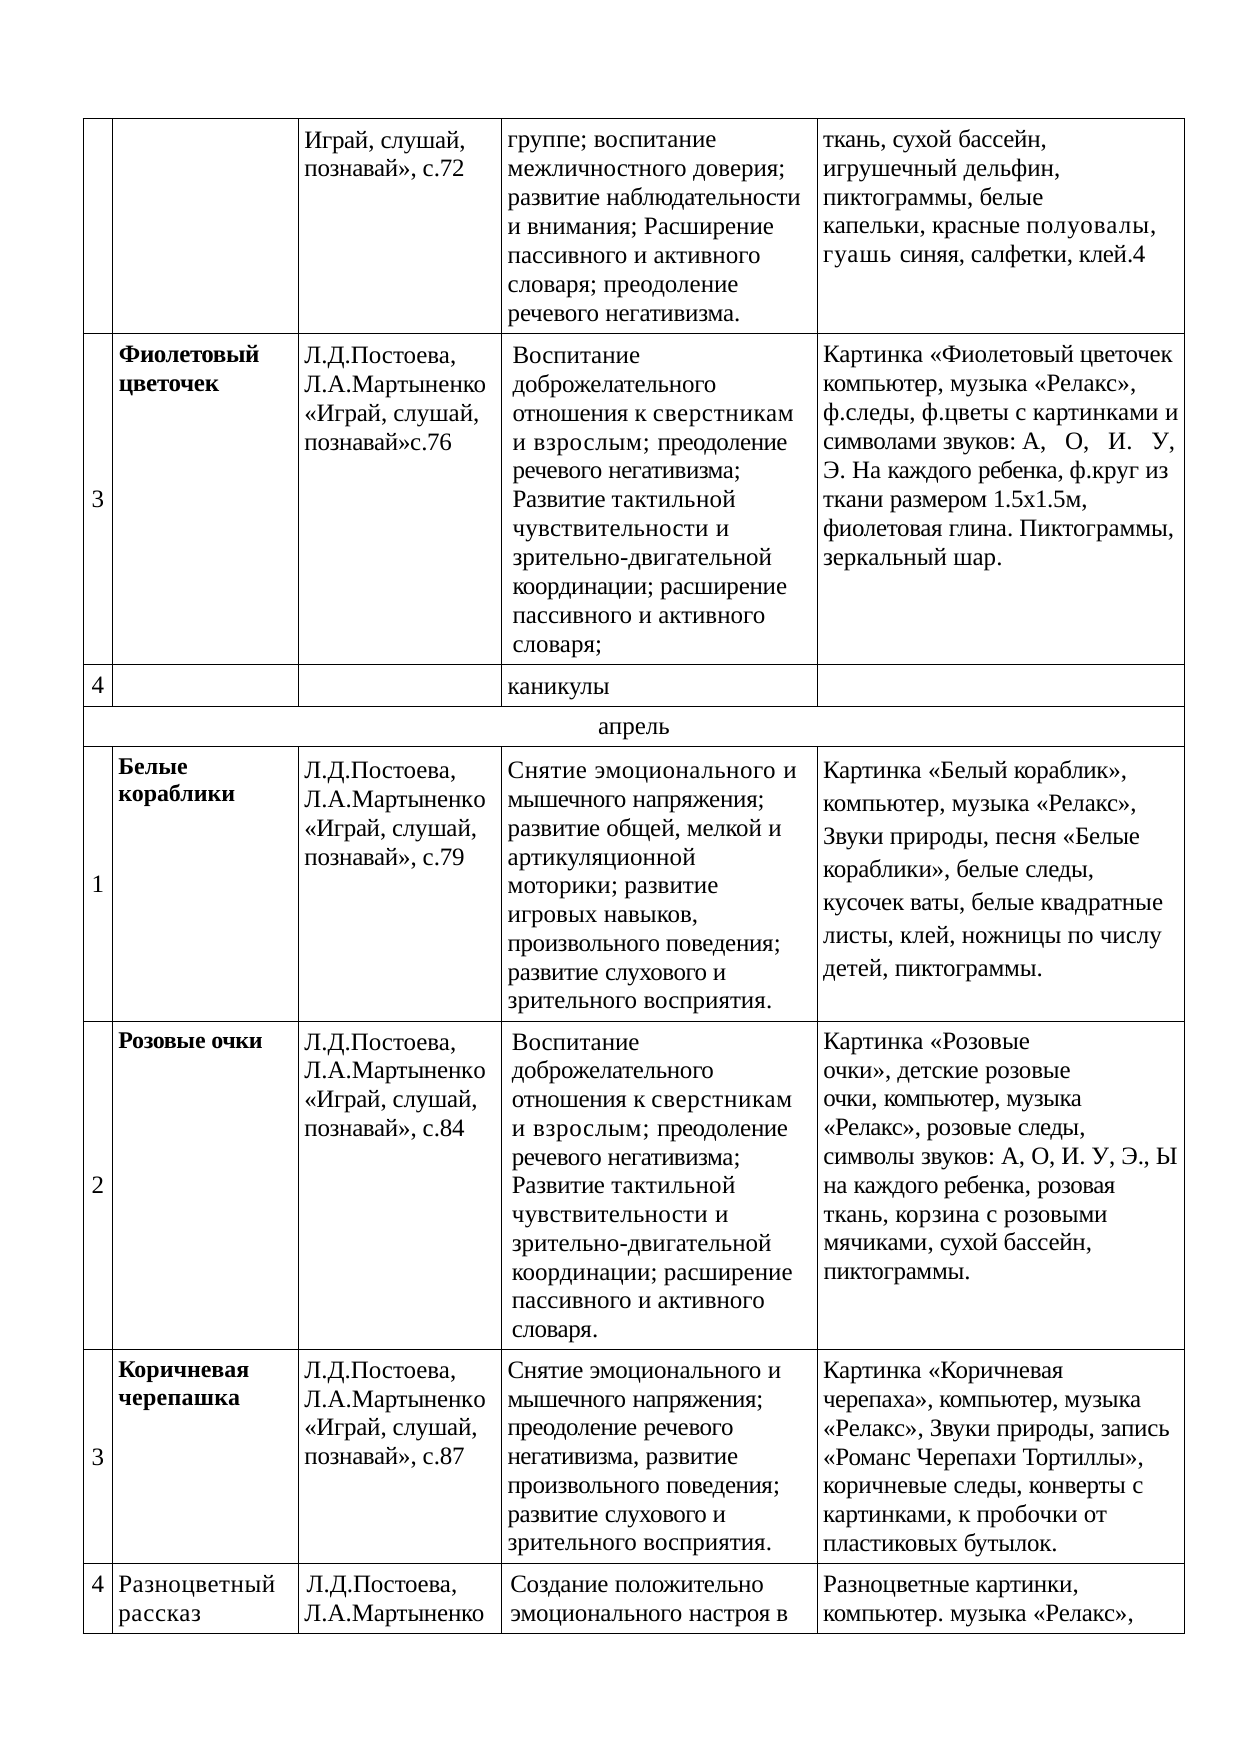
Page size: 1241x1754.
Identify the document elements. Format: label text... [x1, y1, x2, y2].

table_cell Картинка «Фиолетовый цветочек компьютер, музыка «Релакс», ф.следы, ф.цветы с картинками и символами звуков: А, О, И. У, Э. На каждого ребенка, ф.круг из ткани размером 1.5x1.5м, фиолетовая глина. Пиктограммы, зеркальный шар. [818, 334, 1184, 664]
table_cell Создание положительно эмоционального настроя в [502, 1564, 817, 1632]
table_cell 3 [84, 334, 112, 664]
table_cell [113, 665, 298, 706]
table_cell Разноцветный рассказ [113, 1564, 298, 1632]
table_cell Л.Д.Постоева, Л.А.Мартыненко«Играй, слушай, познавай»с.76 [299, 334, 501, 664]
table_cell 3 [84, 1350, 112, 1563]
table_cell каникулы [502, 665, 817, 706]
table_cell 2 [84, 1022, 112, 1349]
table_cell 4 [84, 1564, 112, 1632]
table_cell 1 [84, 747, 112, 1021]
table_cell [818, 665, 1184, 706]
table_cell Л.Д.Постоева, Л.А.Мартыненко [299, 1564, 501, 1632]
table_cell апрель [84, 707, 1184, 746]
table_cell Л.Д.Постоева, Л.А.Мартыненко«Играй, слушай, познавай», с.79 [299, 747, 501, 1021]
table_cell Л.Д.Постоева, Л.А.Мартыненко«Играй, слушай, познавай», с.84 [299, 1022, 501, 1349]
table_cell Л.Д.Постоева, Л.А.Мартыненко«Играй, слушай, познавай», с.87 [299, 1350, 501, 1563]
table_cell Снятие эмоционального и мышечного напряжения; преодоление речевого негативизма, развитие произвольного поведения; развитие слухового и зрительного восприятия. [502, 1350, 817, 1563]
table_cell Картинка «Белый кораблик», компьютер, музыка «Релакс», Звуки природы, песня «Белые кораблики», белые следы, кусочек ваты, белые квадратные листы, клей, ножницы по числу детей, пиктограммы. [818, 747, 1184, 1021]
table_cell Картинка «Коричневая черепаха», компьютер, музыка «Релакс», Звуки природы, запись «Романс Черепахи Тортиллы», коричневые следы, конверты с картинками, к пробочки от пластиковых бутылок. [818, 1350, 1184, 1563]
table_cell Воспитание доброжелательного отношения к сверстникам и взрослым; преодоление речевого негативизма; Развитие тактильной чувствительности и зрительно-двигательной координации; расширение пассивного и активного словаря. [502, 1022, 817, 1349]
table_cell [299, 665, 501, 706]
table_cell [84, 119, 112, 333]
table_cell [113, 119, 298, 333]
table_cell Белые кораблики [113, 747, 298, 1021]
table_cell Розовые очки [113, 1022, 298, 1349]
table_cell ткань, сухой бассейн, игрушечный дельфин, пиктограммы, белые капельки, красные полуовалы, гуашь синяя, салфетки, клей.4 [818, 119, 1184, 333]
table_cell группе; воспитание межличностного доверия; развитие наблюдательности и внимания; Расширение пассивного и активного словаря; преодоление речевого негативизма. [502, 119, 817, 333]
table_cell 4 [84, 665, 112, 706]
table_cell Разноцветные картинки, компьютер. музыка «Релакс», [818, 1564, 1184, 1632]
table_cell Играй, слушай, познавай», с.72 [299, 119, 501, 333]
table_cell Коричневая черепашка [113, 1350, 298, 1563]
table_cell Воспитание доброжелательного отношения к сверстникам и взрослым; преодоление речевого негативизма; Развитие тактильной чувствительности и зрительно-двигательной координации; расширение пассивного и активного словаря; [502, 334, 817, 664]
table_cell Картинка «Розовые очки», детские розовые очки, компьютер, музыка «Релакс», розовые следы, символы звуков: А, О, И. У, Э., Ы на каждого ребенка, розовая ткань, корзина с розовыми мячиками, сухой бассейн, пиктограммы. [818, 1022, 1184, 1349]
table_cell Фиолетовый цветочек [113, 334, 298, 664]
table_cell Снятие эмоционального и мышечного напряжения; развитие общей, мелкой и артикуляционной моторики; развитие игровых навыков, произвольного поведения; развитие слухового и зрительного восприятия. [502, 747, 817, 1021]
